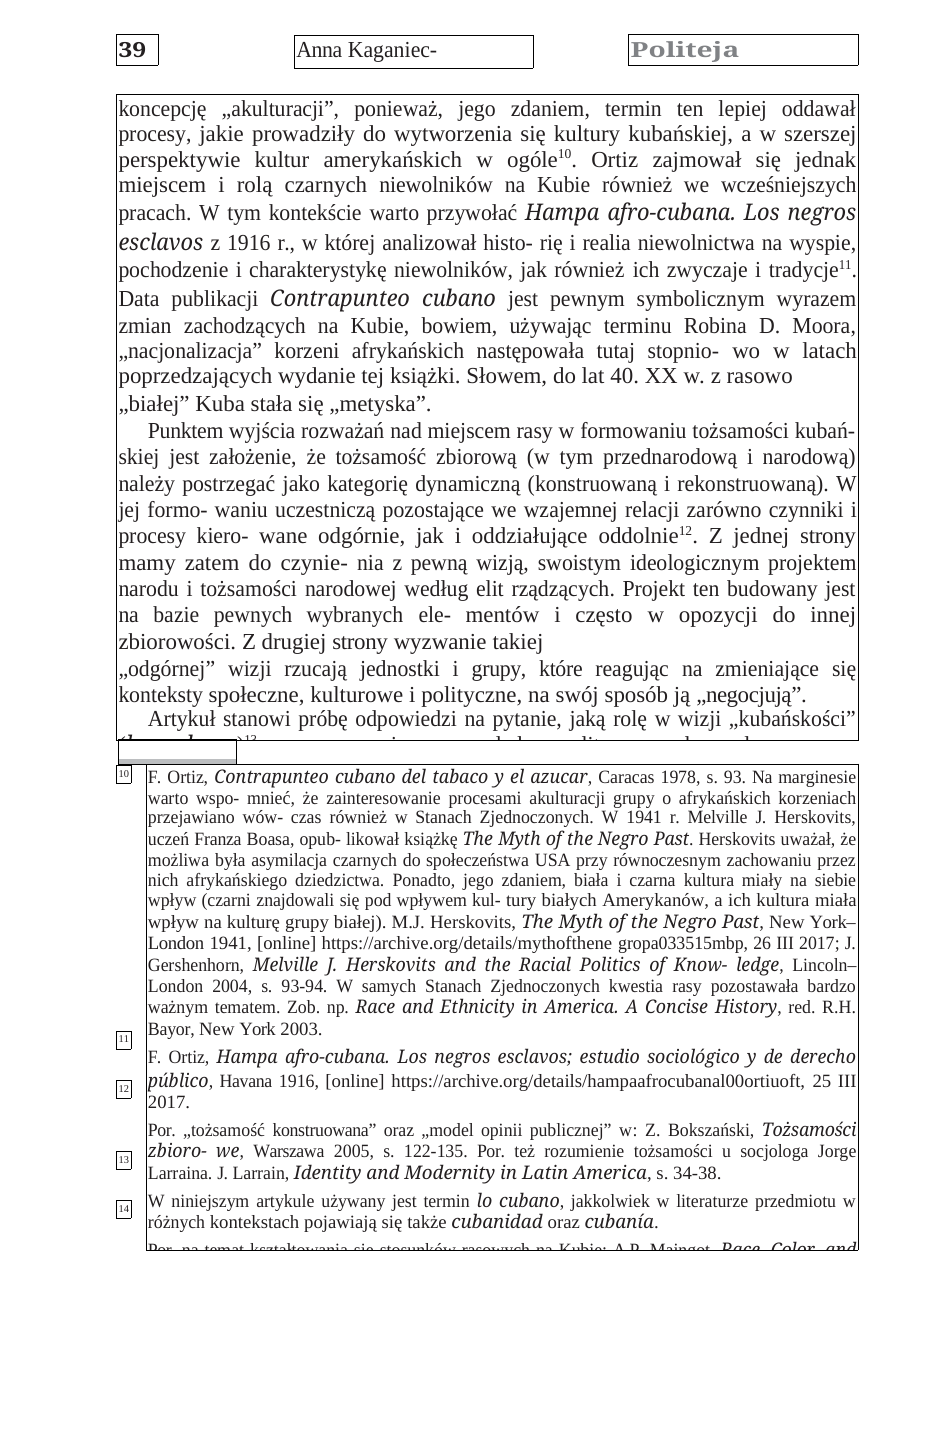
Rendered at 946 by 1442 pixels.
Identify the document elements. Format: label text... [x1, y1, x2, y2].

text Artykuł stanowi próbę odpowiedzi na pytanie, jaką rolę w wizji „kubańskości” (lo cubano)13 propagowanej przez władzę polityczną odgrywała grupa o afrykańskich ko- rzeniach oraz w jaki sposób wizja ta była oddolnie „negocjowana”14. [118, 707, 857, 740]
text F. Ortiz, Contrapunteo cubano del tabaco y el azucar, Caracas 1978, s. 93. Na marginesie warto wspo- mnieć, że zainteresowanie procesami akulturacji grupy o afrykańskich korzeniach przejawiano wów- czas również w Stanach Zjednoczonych. W 1941 r. Melville J. Herskovits, uczeń Franza Boasa, opub- likował książkę The Myth of the Negro Past. Herskovits uważał, że możliwa była asymilacja czarnych do społeczeństwa USA przy równoczesnym zachowaniu przez nich afrykańskiego dziedzictwa. Ponadto, jego zdaniem, biała i czarna kultura miały na siebie wpływ (czarni znajdowali się pod wpływem kul- tury białych Amerykanów, a ich kultura miała wpływ na kulturę grupy białej). M.J. Herskovits, The Myth of the Negro Past, New York–London 1941, [online] https://archive.org/details/mythofthene gropa033515mbp, 26 III 2017; J. Gershenhorn, Melville J. Herskovits and the Racial Politics of Know- ledge, Lincoln–London 2004, s. 93-94. W samych Stanach Zjednoczonych kwestia rasy pozostawała bardzo ważnym tematem. Zob. np. Race and Ethnicity in America. A Concise History, red. R.H. Bayor, New York 2003. [148, 765, 856, 1039]
text Por. „tożsamość konstruowana” oraz „model opinii publicznej” w: Z. Bokszański, Tożsamości zbioro- we, Warszawa 2005, s. 122-135. Por. też rozumienie tożsamości u socjologa Jorge Larraina. J. Larrain, Identity and Modernity in Latin America, s. 34-38. [148, 1119, 856, 1184]
text 10 [118, 767, 131, 779]
text Punktem wyjścia rozważań nad miejscem rasy w formowaniu tożsamości kubań- skiej jest założenie, że tożsamość zbiorową (w tym przednarodową i narodową) należy postrzegać jako kategorię dynamiczną (konstruowaną i rekonstruowaną). W jej formo- waniu uczestniczą pozostające we wzajemnej relacji zarówno czynniki i procesy kiero- wane odgórnie, jak i oddziałujące oddolnie12. Z jednej strony mamy zatem do czynie- nia z pewną wizją, swoistym ideologicznym projektem narodu i tożsamości narodowej według elit rządzących. Projekt ten budowany jest na bazie pewnych wybranych ele- mentów i często w opozycji do innej zbiorowości. Z drugiej strony wyzwanie takiej [118, 417, 856, 654]
text Anna Kaganiec-Kamieńska [296, 37, 533, 68]
text W niniejszym artykule używany jest termin lo cubano, jakkolwiek w literaturze przedmiotu w różnych kontekstach pojawiają się także cubanidad oraz cubanía. [148, 1190, 856, 1233]
text koncepcję „akulturacji”, ponieważ, jego zdaniem, termin ten lepiej oddawał procesy, jakie prowadziły do wytworzenia się kultury kubańskiej, a w szerszej perspektywie kultur amerykańskich w ogóle10. Ortiz zajmował się jednak miejscem i rolą czarnych niewolników na Kubie również we wcześniejszych pracach. W tym kontekście warto przywołać Hampa afro-cubana. Los negros esclavos z 1916 r., w której analizował histo- rię i realia niewolnictwa na wyspie, pochodzenie i charakterystykę niewolników, jak również ich zwyczaje i tradycje11. Data publikacji Contrapunteo cubano jest pewnym symbolicznym wyrazem zmian zachodzących na Kubie, bowiem, używając terminu Robina D. Moora, „nacjonalizacja” korzeni afrykańskich następowała tutaj stopnio- wo w latach poprzedzających wydanie tej książki. Słowem, do lat 40. XX w. z rasowo [118, 96, 857, 389]
text 14 [118, 1203, 131, 1214]
text 11 [118, 1033, 131, 1045]
text 398 [118, 35, 158, 65]
text „białej” Kuba stała się „metyska”. [118, 390, 858, 417]
text Politeja 4(49)/2017 [630, 35, 858, 65]
text Por. na temat kształtowania się stosunków rasowych na Kubie: A.P. Maingot, Race, Color, and Class in the Caribbean, [w:] Americas. New Interpretative Essays, red. A. Stepan, New York 1992, s. 224. [148, 1239, 856, 1250]
text 12 [118, 1082, 131, 1094]
text F. Ortiz, Hampa afro-cubana. Los negros esclavos; estudio sociológico y de derecho público, Havana 1916, [online] https://archive.org/details/hampaafrocubanal00ortiuoft, 25 III 2017. [148, 1045, 856, 1112]
text „odgórnej” wizji rzucają jednostki i grupy, które reagując na zmieniające się konteksty społeczne, kulturowe i polityczne, na swój sposób ją „negocjują”. [118, 654, 857, 707]
text 13 [118, 1153, 131, 1165]
